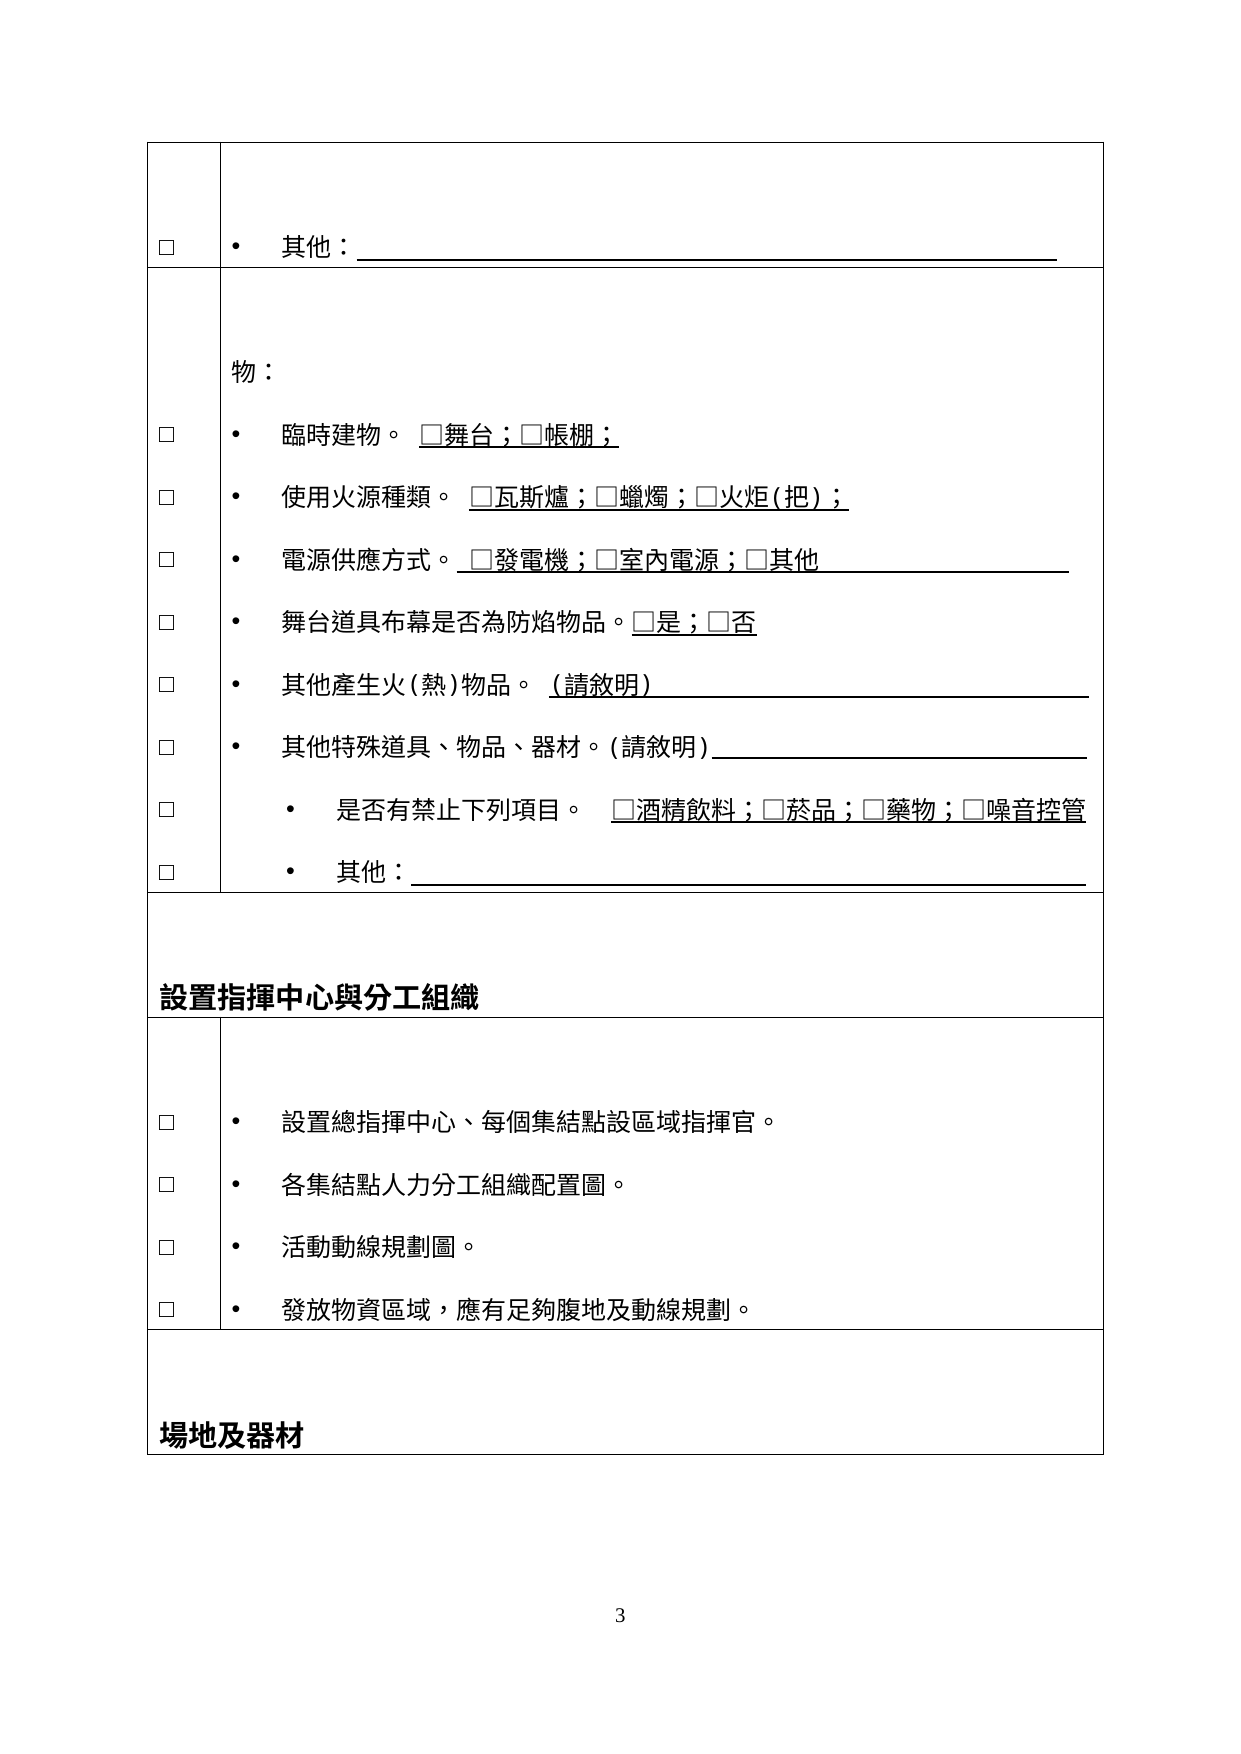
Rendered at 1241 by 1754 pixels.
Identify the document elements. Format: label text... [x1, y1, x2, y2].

table_cell 地： 活動地點。 活動場所位置。□室內；□室外；□道路上；□水上活動； □水濱活動；□其他位置 活動場所使用情形。 □局限空間；□人潮擁擠；□室外開放空間；□室外局限空間 其他： [221, 143, 1103, 267]
table_cell □ □ □ □ [148, 1018, 220, 1329]
table_cell 設置總指揮中心、每個集結點設區域指揮官。 各集結點人力分工組織配置圖。 活動動線規劃圖。 發放物資區域，應有足夠腹地及動線規劃。 [221, 1018, 1103, 1329]
table_cell 物： 臨時建物。 □舞台；□帳棚； 使用火源種類。 □瓦斯爐；□蠟燭；□火炬(把)； 電源供應方式。 □發電機；□室內電源；□其他 舞台道具布幕是否為防焰物品。□是；□否 其他產生火(熱)物品。 (請敘明) 其他特殊道具、物品、器材。(請敘明) 是否有禁止下列項目。 □酒精飲料；□菸品；□藥物；□噪音控管 其他： [221, 268, 1103, 892]
table_cell 設置指揮中心與分工組織 [148, 893, 1103, 1017]
table_cell □ [148, 143, 220, 267]
table_cell □ □ □ □ □ □ □ □ [148, 268, 220, 892]
table_cell 場地及器材 [148, 1330, 1103, 1454]
